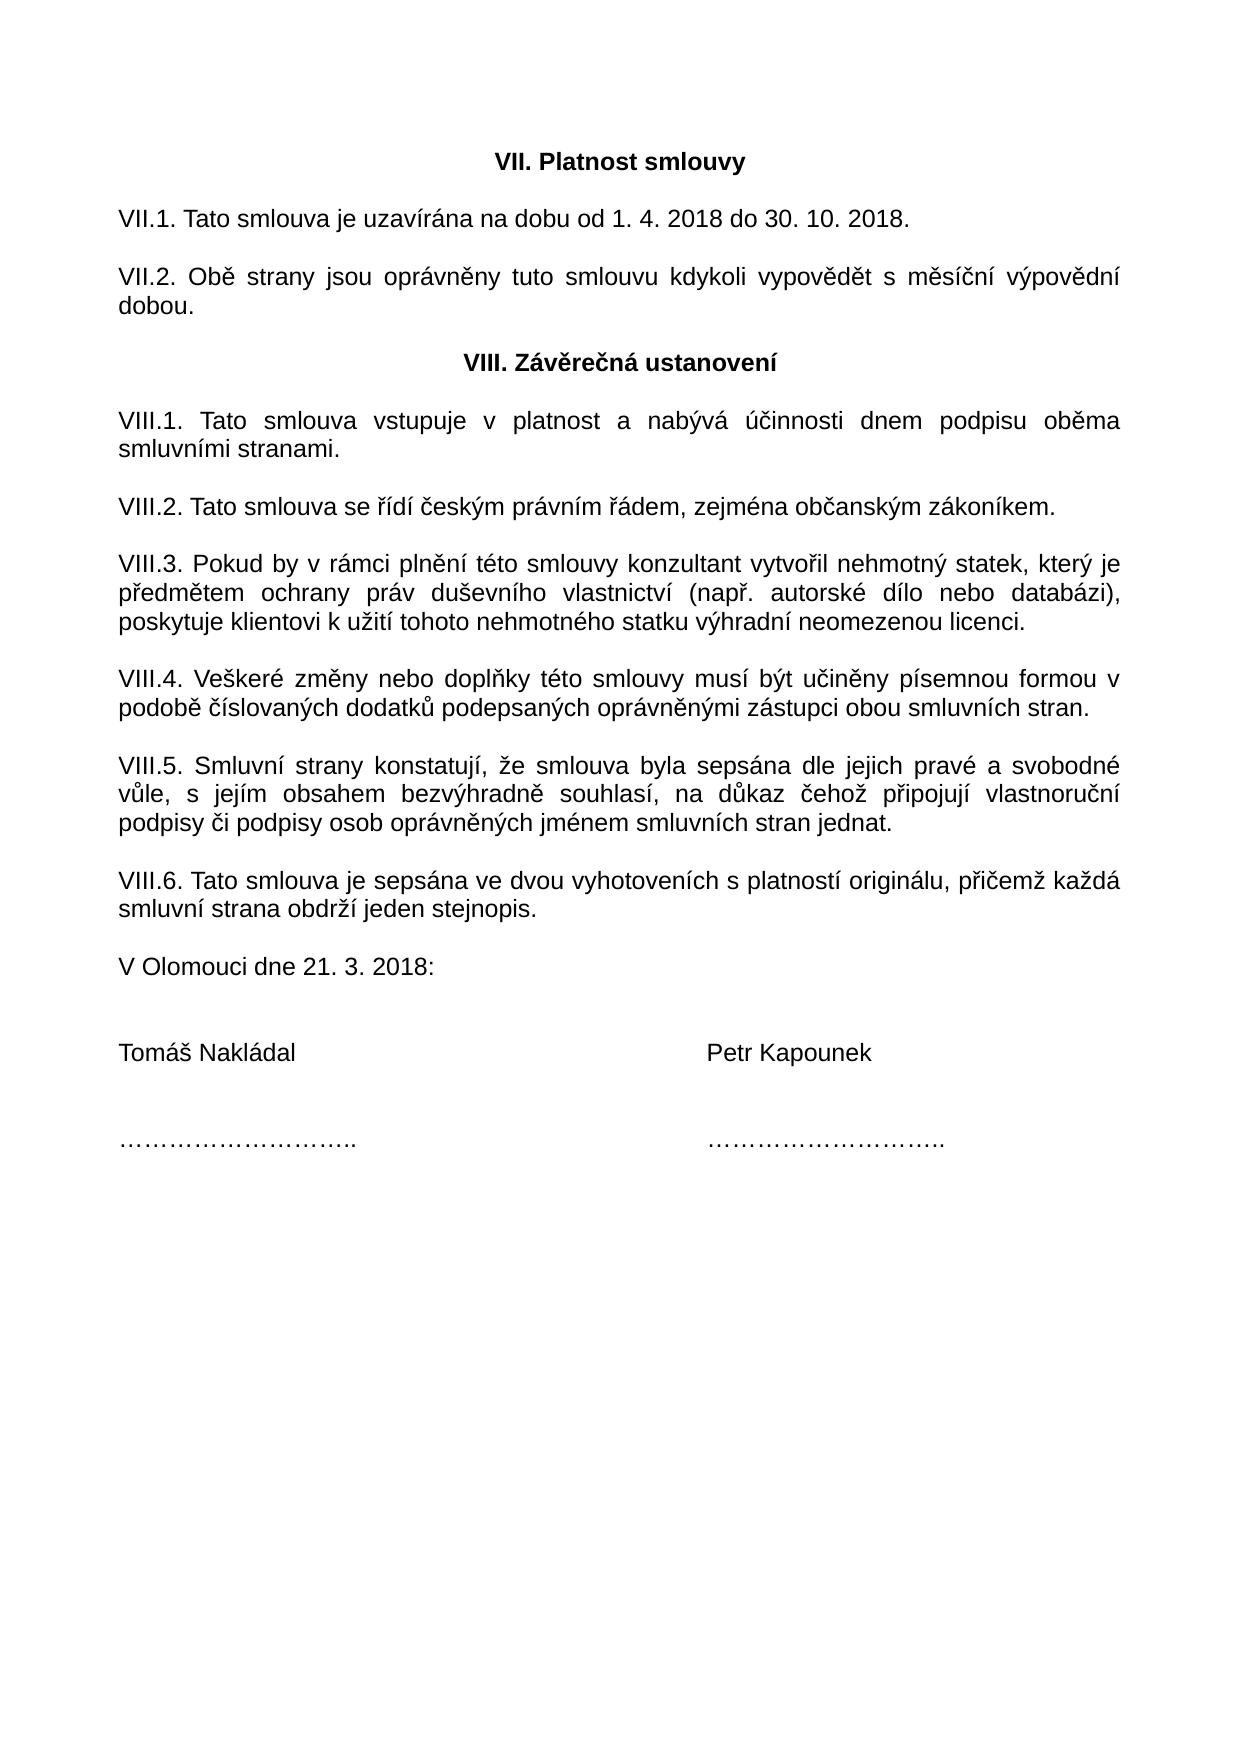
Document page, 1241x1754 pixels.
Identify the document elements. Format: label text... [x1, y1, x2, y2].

text VII.2. Obě strany jsou oprávněny tuto smlouvu kdykoli vypovědět s měsíční výpovědní dobou. [118, 262, 1122, 319]
text Tomáš Nakládal Petr Kapounek [118, 1038, 1122, 1067]
text VIII.1. Tato smlouva vstupuje v platnost a nabývá účinnosti dnem podpisu oběma smluvními stranami. [118, 406, 1122, 463]
text VIII.5. Smluvní strany konstatují, že smlouva byla sepsána dle jejich pravé a svobodné vůle, s jejím obsahem bezvýhradně souhlasí, na důkaz čehož připojují vlastnoruční podpisy či podpisy osob oprávněných jménem smluvních stran jednat. [118, 751, 1122, 837]
text VIII.2. Tato smlouva se řídí českým právním řádem, zejména občanským zákoníkem. [118, 492, 1122, 521]
text V Olomouci dne 21. 3. 2018: [118, 952, 1122, 981]
text VIII.4. Veškeré změny nebo doplňky této smlouvy musí být učiněny písemnou formou v podobě číslovaných dodatků podepsaných oprávněnými zástupci obou smluvních stran. [118, 664, 1122, 722]
text VIII. Závěrečná ustanovení [118, 348, 1122, 377]
text VIII.3. Pokud by v rámci plnění této smlouvy konzultant vytvořil nehmotný statek, který je předmětem ochrany práv duševního vlastnictví (např. autorské dílo nebo databázi), poskytuje klientovi k užití tohoto nehmotného statku výhradní neomezenou licenci. [118, 549, 1122, 636]
text VII. Platnost smlouvy [118, 147, 1122, 176]
text VIII.6. Tato smlouva je sepsána ve dvou vyhotoveních s platností originálu, přičemž každá smluvní strana obdrží jeden stejnopis. [118, 866, 1122, 923]
text ……………………….. ……………………….. [118, 1124, 1122, 1211]
text VII.1. Tato smlouva je uzavírána na dobu od 1. 4. 2018 do 30. 10. 2018. [118, 204, 1122, 233]
